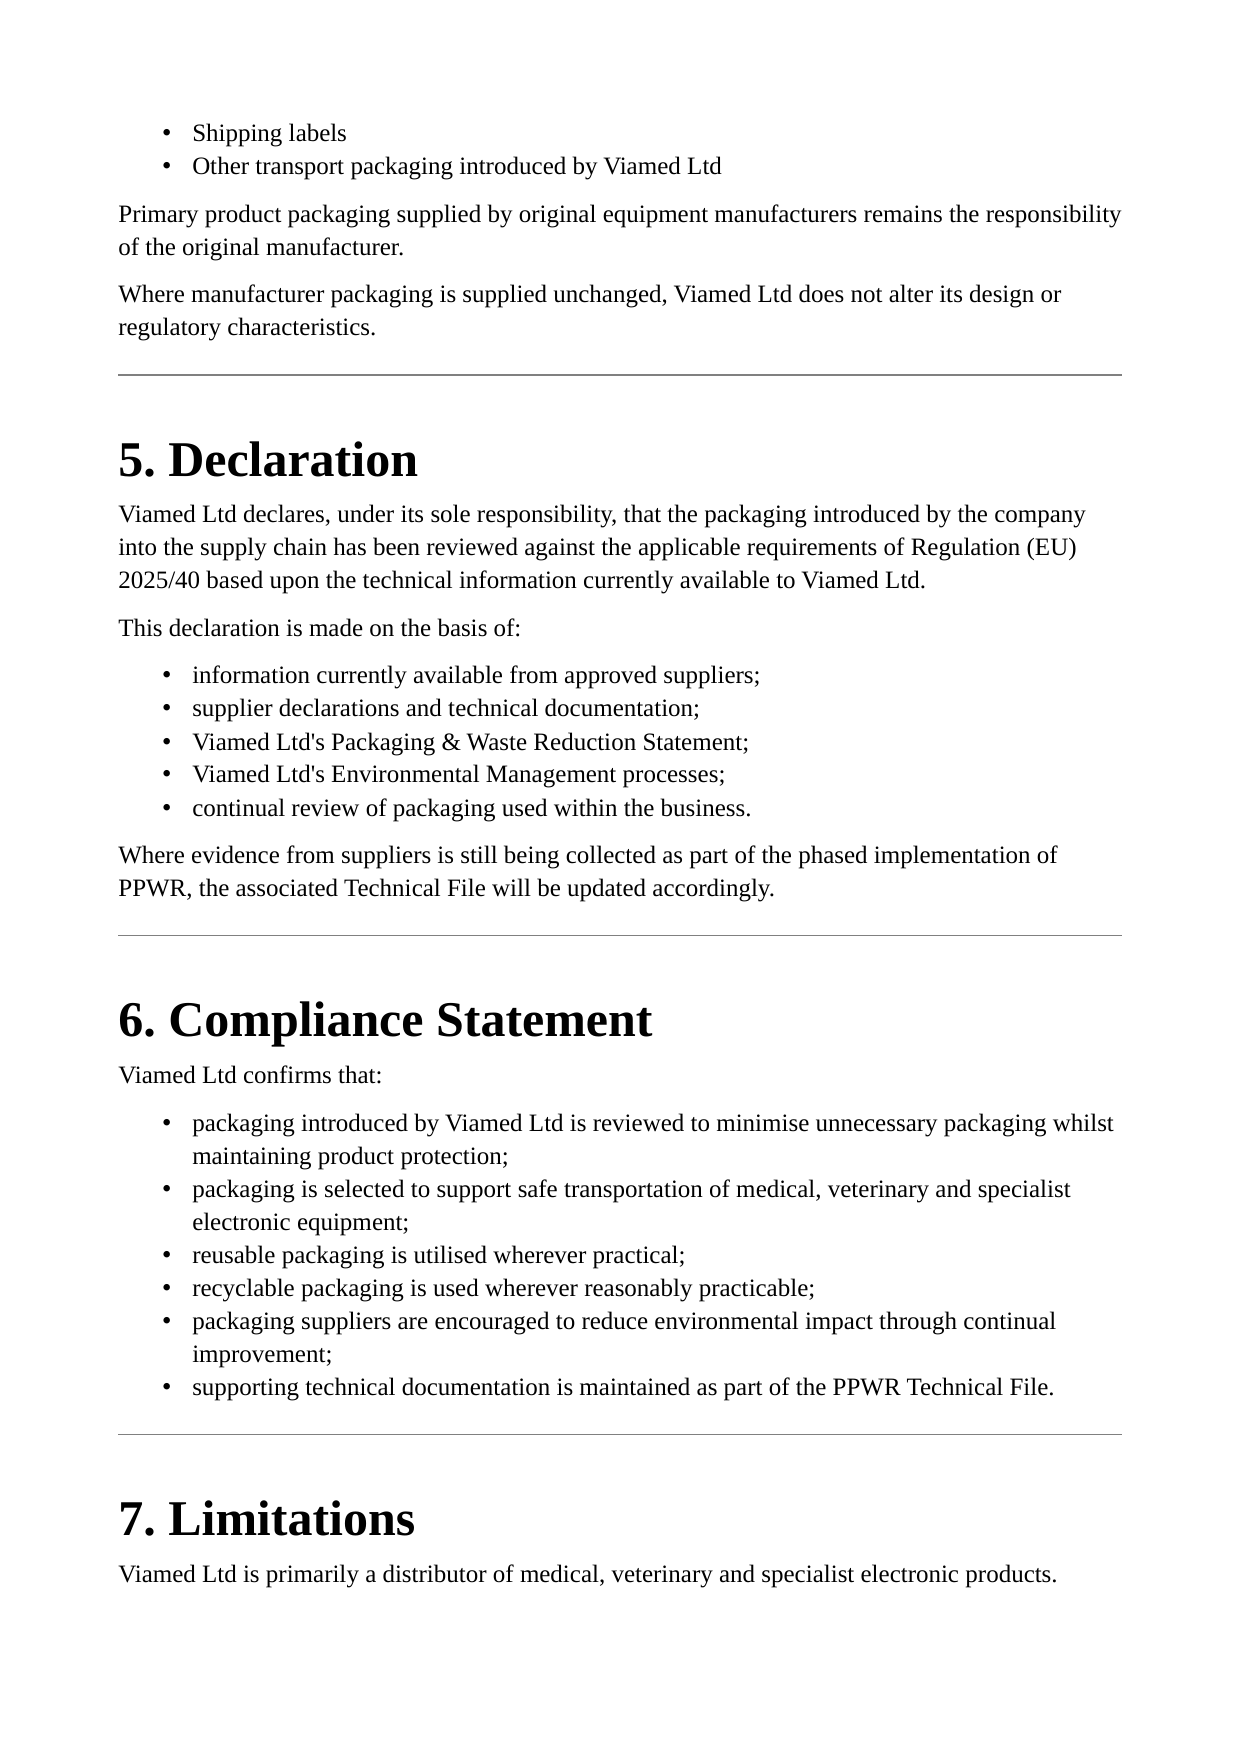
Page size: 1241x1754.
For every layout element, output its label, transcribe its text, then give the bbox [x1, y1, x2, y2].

list packaging introduced by Viamed Ltd is reviewed to minimise unnecessary packaging whilst maintaining product protection; [162, 1108, 1122, 1169]
list packaging is selected to support safe transportation of medical, veterinary and specialist electronic equipment; [162, 1174, 1122, 1236]
text Where manufacturer packaging is supplied unchanged, Viamed Ltd does not alter its design or regulatory characteristics. [118, 279, 1122, 341]
text Viamed Ltd is primarily a distributor of medical, veterinary and specialist electronic products. [118, 1559, 1122, 1587]
list recyclable packaging is used wherever reasonably practicable; [162, 1273, 1122, 1302]
list continual review of packaging used within the business. [162, 793, 1122, 821]
text Viamed Ltd declares, under its sole responsibility, that the packaging introduced by the company into the supply chain has been reviewed against the applicable requirements of Regulation (EU) 2025/40 based upon the technical information currently available to Viamed Ltd. [118, 499, 1122, 594]
subtitle 7. Limitations [118, 1489, 1122, 1546]
list Other transport packaging introduced by Viamed Ltd [162, 151, 1122, 180]
subtitle 6. Compliance Statement [118, 990, 1122, 1048]
text Primary product packaging supplied by original equipment manufacturers remains the responsibility of the original manufacturer. [118, 199, 1122, 261]
text Where evidence from suppliers is still being collected as part of the phased implementation of PPWR, the associated Technical File will be updated accordingly. [118, 840, 1122, 902]
text Viamed Ltd confirms that: [118, 1060, 1122, 1089]
subtitle 5. Declaration [118, 429, 1122, 487]
text This declaration is made on the basis of: [118, 613, 1122, 642]
list Shipping labels [162, 118, 1122, 147]
list supplier declarations and technical documentation; [162, 693, 1122, 722]
list reusable packaging is utilised wherever practical; [162, 1240, 1122, 1268]
list packaging suppliers are encouraged to reduce environmental impact through continual improvement; [162, 1306, 1122, 1368]
list information currently available from approved suppliers; [162, 661, 1122, 689]
list Viamed Ltd's Environmental Management processes; [162, 759, 1122, 788]
list supporting technical documentation is maintained as part of the PPWR Technical File. [162, 1372, 1122, 1401]
list Viamed Ltd's Packaging & Waste Reduction Statement; [162, 727, 1122, 755]
